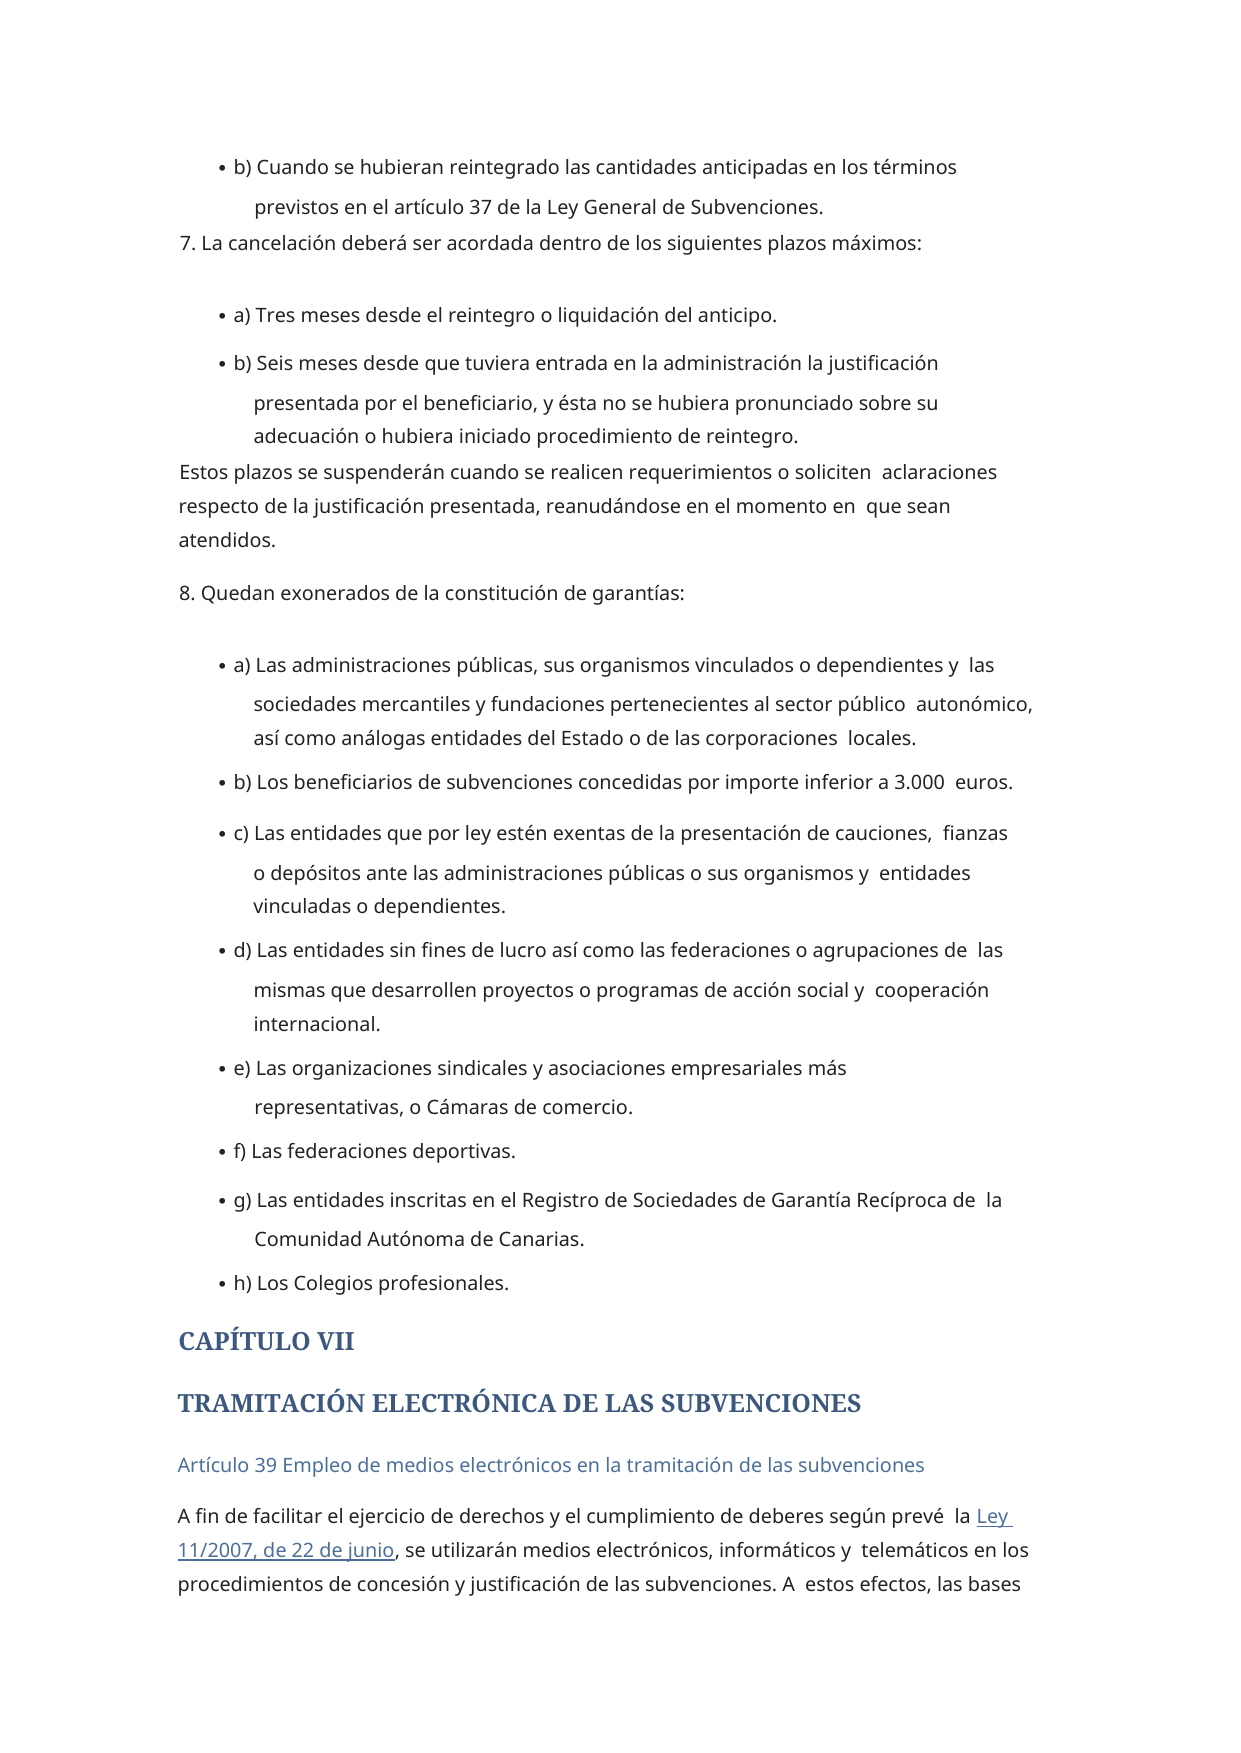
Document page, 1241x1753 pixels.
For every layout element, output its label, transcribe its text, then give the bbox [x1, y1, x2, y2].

text ∙ a) Las administraciones públicas, sus organismos vinculados o dependientes y las sociedades mercantiles y fundaciones pertenecientes al sector público autonómico, así como análogas entidades del Estado o de las corporaciones locales. [216, 643, 1052, 751]
text Estos plazos se suspenderán cuando se realicen requerimientos o soliciten aclaraciones respecto de la justificación presentada, reanudándose en el momento en que sean atendidos. [178, 459, 1051, 553]
text ∙ e) Las organizaciones sindicales y asociaciones empresariales más representativas, o Cámaras de comercio. [216, 1046, 930, 1121]
text ∙ c) Las entidades que por ley estén exentas de la presentación de cauciones, fianzas o depósitos ante las administraciones públicas o sus organismos y entidades vinculadas o dependientes. [216, 811, 1024, 920]
text ∙ h) Los Colegios profesionales. [216, 1261, 1069, 1302]
text ∙ a) Tres meses desde el reintegro o liquidación del anticipo. [216, 293, 1069, 333]
text CAPÍTULO VII [178, 1324, 1069, 1358]
text ∙ d) Las entidades sin fines de lucro así como las federaciones o agrupaciones de las mismas que desarrollen proyectos o programas de acción social y cooperación internacional. [216, 928, 1063, 1037]
text A fin de facilitar el ejercicio de derechos y el cumplimiento de deberes según prevé la Ley 11/2007, de 22 de junio, se utilizarán medios electrónicos, informáticos y telemáticos en los procedimientos de concesión y justificación de las subvenciones. A estos efectos, las bases [177, 1502, 1065, 1597]
text TRAMITACIÓN ELECTRÓNICA DE LAS SUBVENCIONES [177, 1386, 1069, 1420]
text 7. La cancelación deberá ser acordada dentro de los siguientes plazos máximos: [179, 229, 1069, 256]
text 8. Quedan exonerados de la constitución de garantías: [179, 579, 1069, 606]
text ∙ b) Seis meses desde que tuviera entrada en la administración la justificación presentada por el beneficiario, y ésta no se hubiera pronunciado sobre su adecuación o hubiera iniciado procedimiento de reintegro. [216, 341, 1030, 450]
text Artículo 39 Empleo de medios electrónicos en la tramitación de las subvenciones [177, 1451, 1069, 1478]
text ∙ g) Las entidades inscritas en el Registro de Sociedades de Garantía Recíproca de la Comunidad Autónoma de Canarias. [216, 1178, 1069, 1252]
text ∙ b) Cuando se hubieran reintegrado las cantidades anticipadas en los términos previstos en el artículo 37 de la Ley General de Subvenciones. [216, 146, 1047, 220]
text ∙ f) Las federaciones deportivas. [216, 1129, 1069, 1170]
text ∙ b) Los beneficiarios de subvenciones concedidas por importe inferior a 3.000 euros. [216, 760, 1042, 801]
